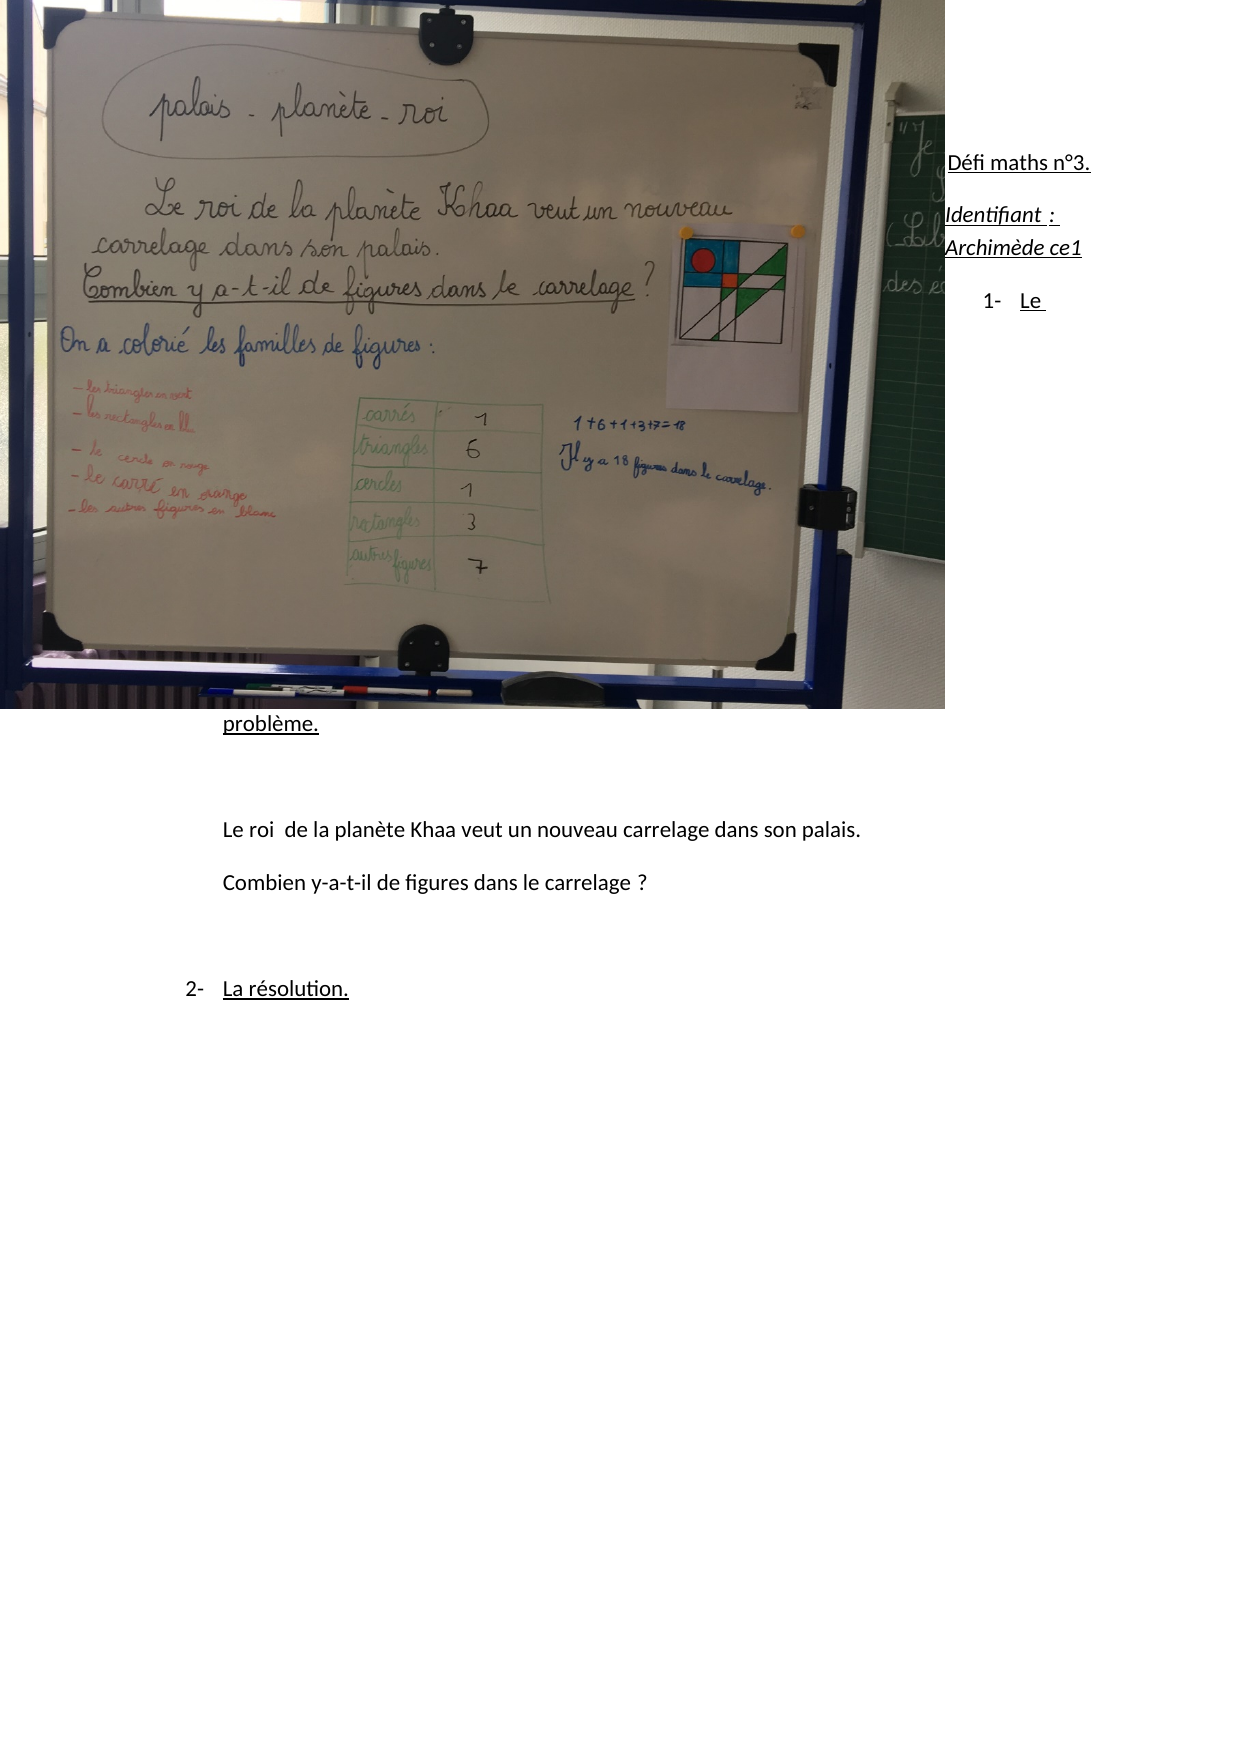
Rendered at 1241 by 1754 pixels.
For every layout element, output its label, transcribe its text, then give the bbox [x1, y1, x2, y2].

text Identifiant : Archimède ce1 [945, 201, 1093, 261]
list Le problème. [185, 286, 1093, 737]
list La résolution. [185, 974, 1093, 1002]
list Combien y-a-t-il de figures dans le carrelage ? [223, 868, 1093, 896]
list Le roi de la planète Khaa veut un nouveau carrelage dans son palais. [223, 815, 1093, 843]
text Défi maths n°3. [945, 148, 1093, 176]
picture [0, 0, 945, 709]
